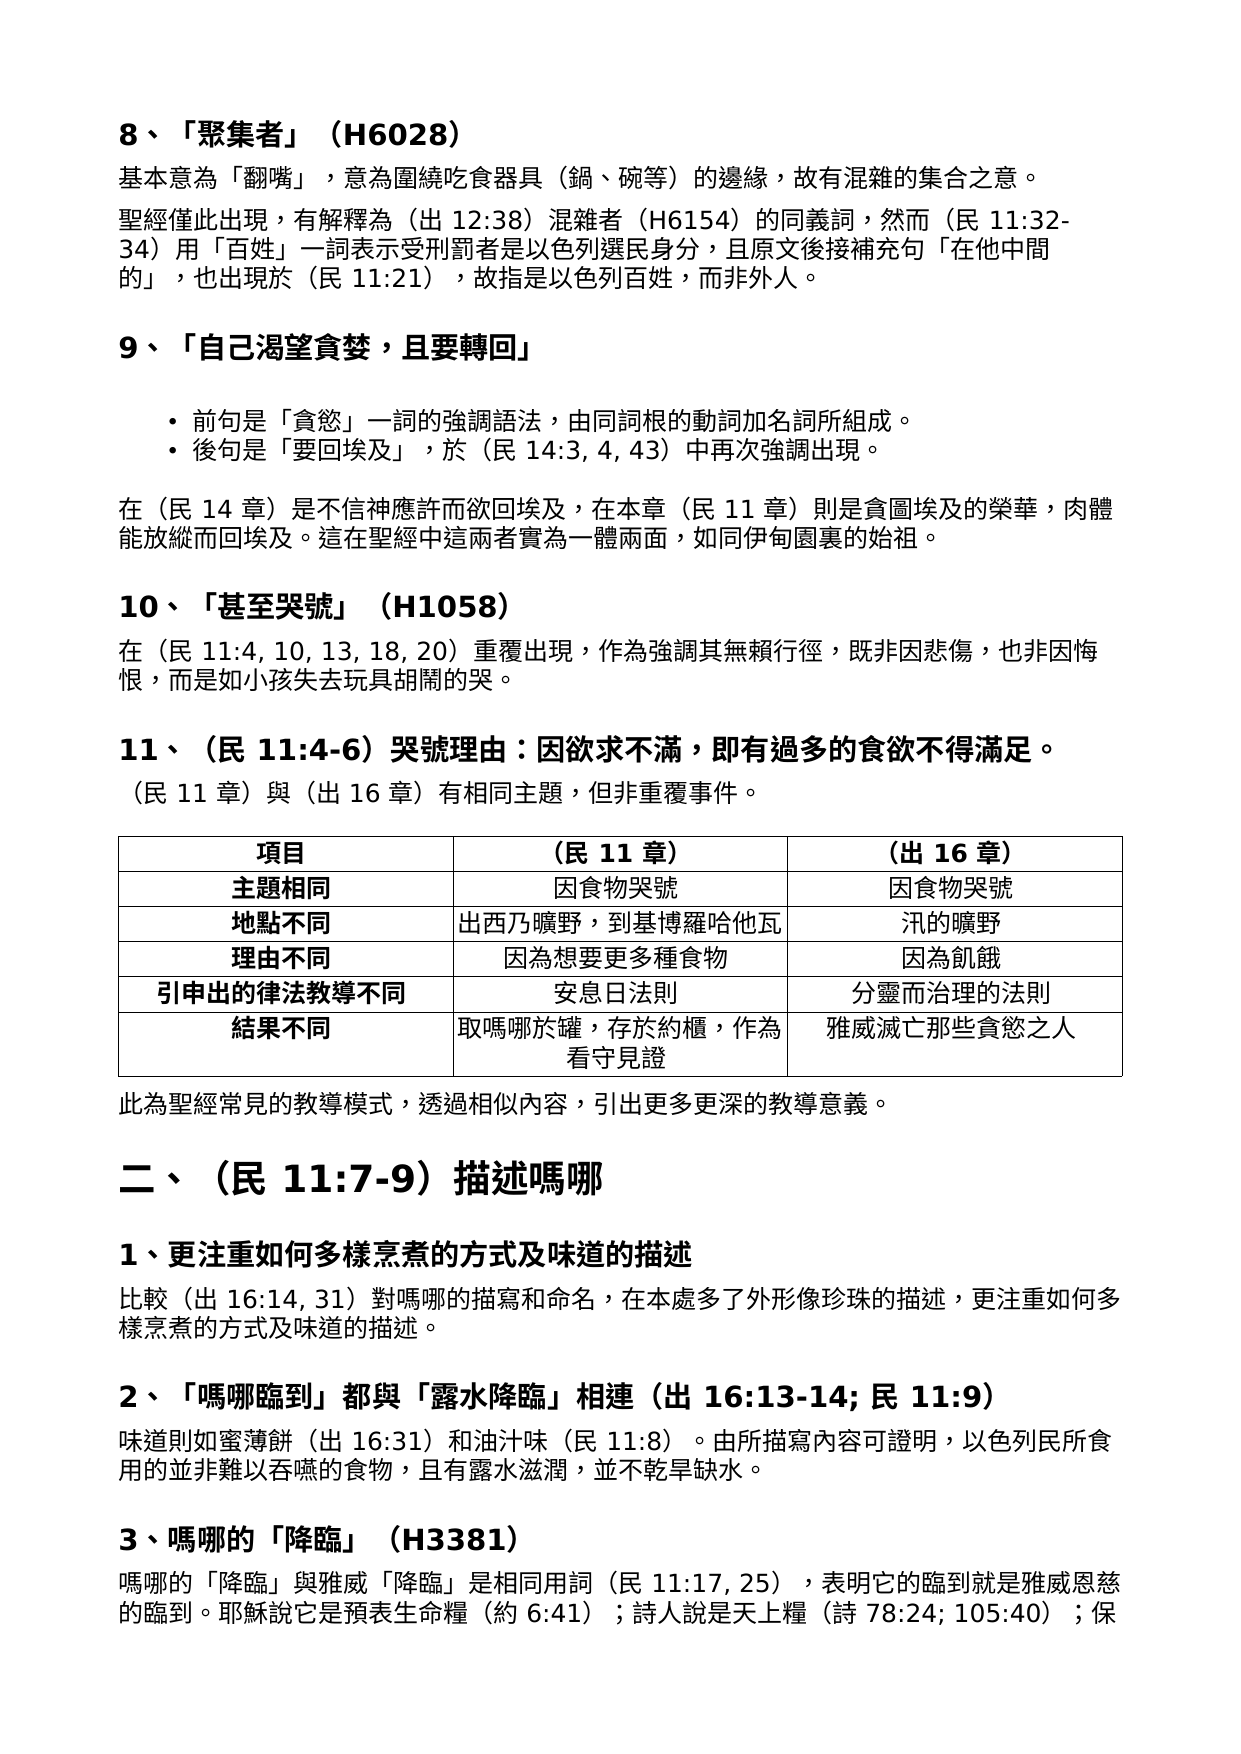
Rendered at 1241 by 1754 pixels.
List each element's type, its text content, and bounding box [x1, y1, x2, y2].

subtitle 二、（民 11:7-9）描述嗎哪 [118, 1157, 1122, 1201]
text 嗎哪的「降臨」與雅威「降臨」是相同用詞（民 11:17, 25），表明它的臨到就是雅威恩慈的臨到。耶穌說它是預表生命糧（約 6:41）；詩人說是天上糧（詩 78:24; 105:40）；保 [118, 1569, 1122, 1628]
subtitle 3、嗎哪的「降臨」（H3381） [118, 1523, 1122, 1557]
subtitle 8、「聚集者」（H6028） [118, 118, 1122, 152]
subtitle 9、「自己渴望貪婪，且要轉回」 [118, 331, 1122, 365]
list 前句是「貪慾」一詞的強調語法，由同詞根的動詞加名詞所組成。 [177, 407, 1122, 436]
text 聖經僅此出現，有解釋為（出 12:38）混雜者（H6154）的同義詞，然而（民 11:32-34）用「百姓」一詞表示受刑罰者是以色列選民身分，且原文後接補充句「在他中間的」，也出現於（民 11:21），故指是以色列百姓，而非外人。 [118, 206, 1122, 294]
list 後句是「要回埃及」，於（民 14:3, 4, 43）中再次強調出現。 [177, 436, 1122, 466]
table_cell 雅威滅亡那些貪慾之人 [788, 1013, 1122, 1076]
table_header （民 11 章） [454, 837, 787, 871]
subtitle 11、（民 11:4-6）哭號理由：因欲求不滿，即有過多的食欲不得滿足。 [118, 733, 1122, 767]
table_cell 主題相同 [119, 872, 453, 906]
table_cell 因為飢餓 [788, 942, 1122, 976]
table_cell 因食物哭號 [788, 872, 1122, 906]
text 在（民 14 章）是不信神應許而欲回埃及，在本章（民 11 章）則是貪圖埃及的榮華，肉體能放縱而回埃及。這在聖經中這兩者實為一體兩面，如同伊甸園裏的始祖。 [118, 495, 1122, 553]
table_cell 汛的曠野 [788, 907, 1122, 941]
table_cell 引申出的律法教導不同 [119, 977, 453, 1012]
table_cell 因為想要更多種食物 [454, 942, 787, 976]
subtitle 10、「甚至哭號」（H1058） [118, 591, 1122, 625]
table_cell 出西乃曠野，到基博羅哈他瓦 [454, 907, 787, 941]
text 比較（出 16:14, 31）對嗎哪的描寫和命名，在本處多了外形像珍珠的描述，更注重如何多樣烹煮的方式及味道的描述。 [118, 1285, 1122, 1343]
subtitle 2、「嗎哪臨到」都與「露水降臨」相連（出 16:13-14; 民 11:9） [118, 1381, 1122, 1415]
table_cell 安息日法則 [454, 977, 787, 1012]
subtitle 1、更注重如何多樣烹煮的方式及味道的描述 [118, 1238, 1122, 1272]
text （民 11 章）與（出 16 章）有相同主題，但非重覆事件。 [118, 779, 1122, 809]
table_header 項目 [119, 837, 453, 871]
text 基本意為「翻嘴」，意為圍繞吃食器具（鍋、碗等）的邊緣，故有混雜的集合之意。 [118, 164, 1122, 194]
table_cell 取嗎哪於罐，存於約櫃，作為看守見證 [454, 1013, 787, 1076]
text 味道則如蜜薄餅（出 16:31）和油汁味（民 11:8）。由所描寫內容可證明，以色列民所食用的並非難以吞嚥的食物，且有露水滋潤，並不乾旱缺水。 [118, 1427, 1122, 1486]
table_cell 因食物哭號 [454, 872, 787, 906]
table_header （出 16 章） [788, 837, 1122, 871]
text 在（民 11:4, 10, 13, 18, 20）重覆出現，作為強調其無賴行徑，既非因悲傷，也非因悔恨，而是如小孩失去玩具胡鬧的哭。 [118, 637, 1122, 696]
table_cell 結果不同 [119, 1013, 453, 1076]
table_cell 分靈而治理的法則 [788, 977, 1122, 1012]
table_cell 理由不同 [119, 942, 453, 976]
table_cell 地點不同 [119, 907, 453, 941]
text 此為聖經常見的教導模式，透過相似內容，引出更多更深的教導意義。 [118, 1091, 1122, 1120]
